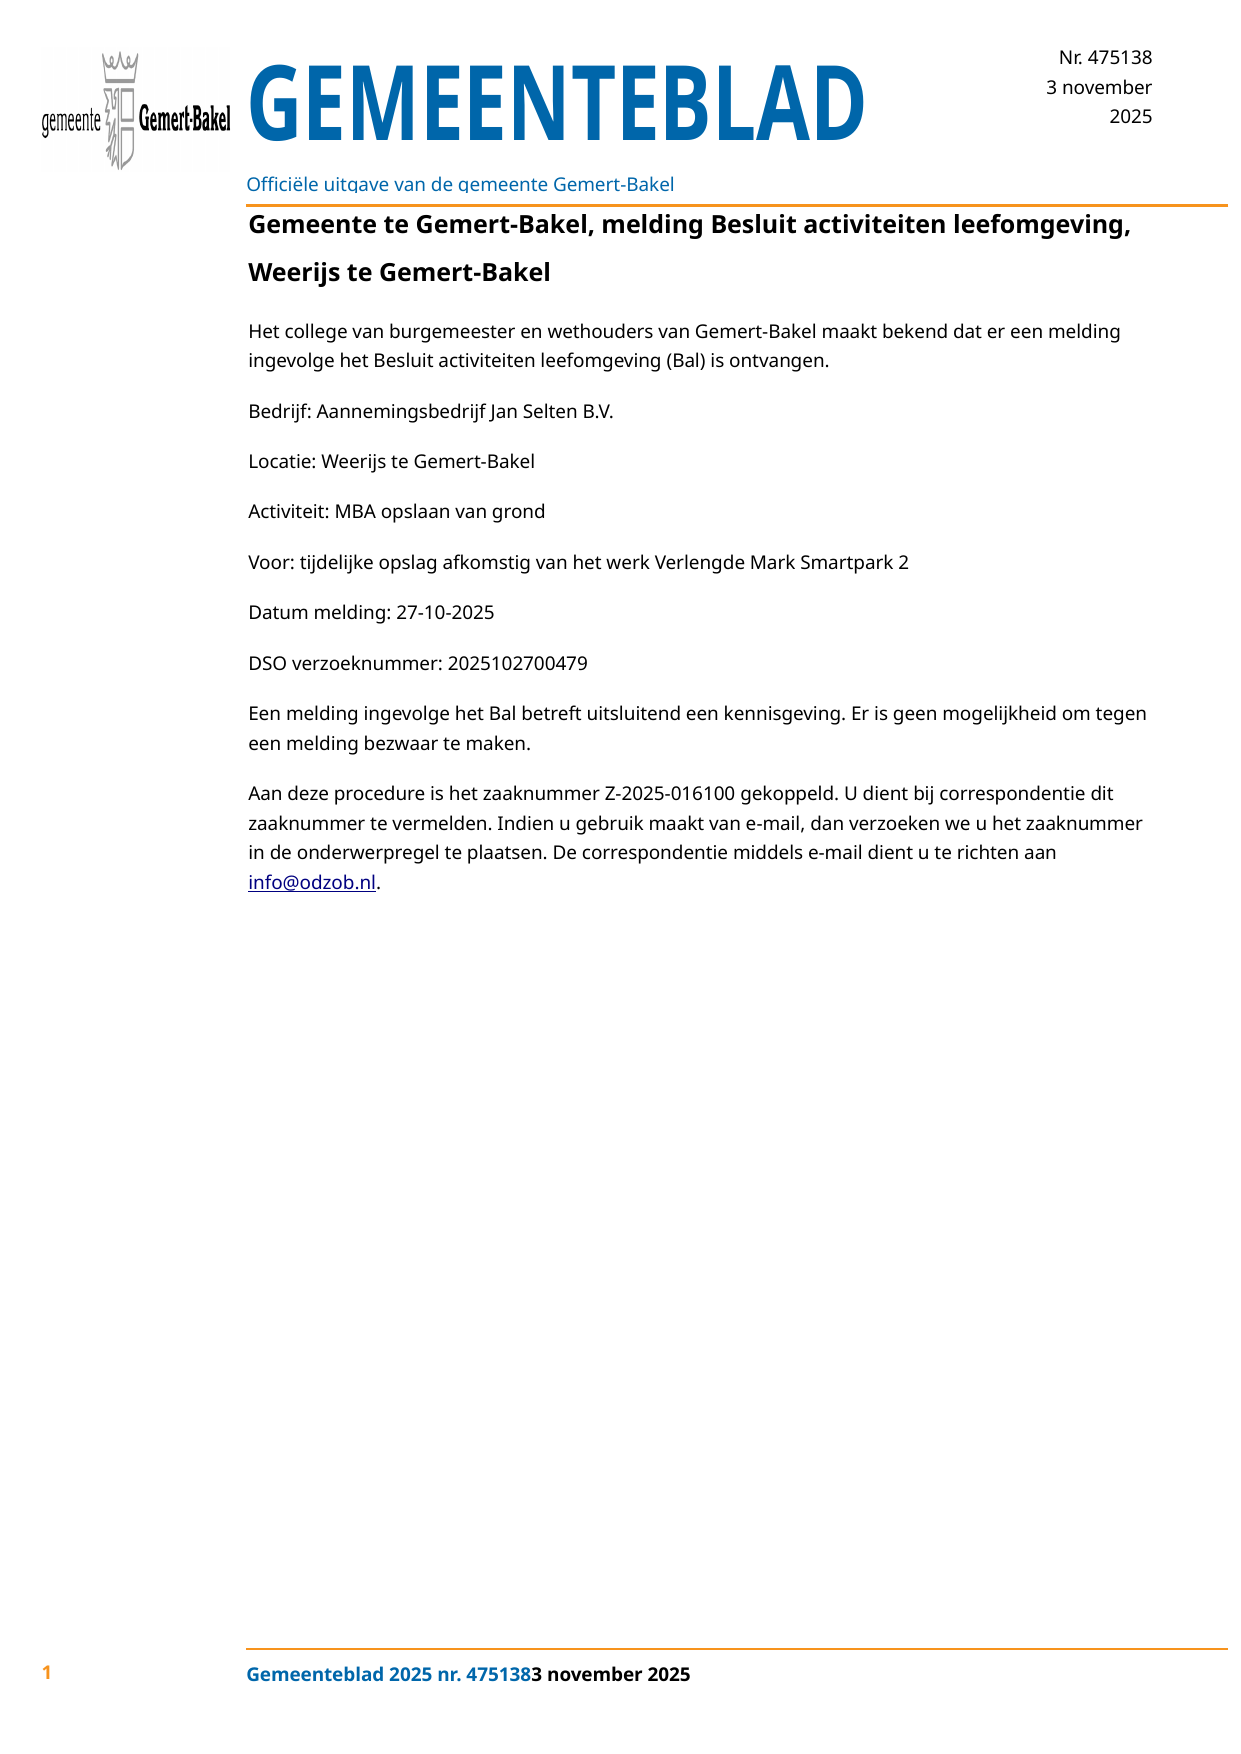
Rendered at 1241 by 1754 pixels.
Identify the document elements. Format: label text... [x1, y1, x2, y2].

text Datum melding: 27-10-2025 [248, 599, 1152, 625]
text DSO verzoeknummer: 2025102700479 [248, 650, 1152, 676]
text Locatie: Weerijs te Gemert-Bakel [248, 448, 1152, 474]
text Voor: tijdelijke opslag afkomstig van het werk Verlengde Mark Smartpark 2 [248, 549, 1152, 575]
text Gemeente te Gemert-Bakel, melding Besluit activiteiten leefomgeving, Weerijs te Gemert-Bakel [248, 207, 1152, 288]
text Aan deze procedure is het zaaknummer Z-2025-016100 gekoppeld. U dient bij correspondentie dit zaaknummer te vermelden. Indien u gebruik maakt van e-mail, dan verzoeken we u het zaaknummer in de onderwerpregel te plaatsen. De correspondentie middels e-mail dient u te richten aan info@odzob.nl. [248, 780, 1152, 895]
text Het college van burgemeester en wethouders van Gemert-Bakel maakt bekend dat er een melding ingevolge het Besluit activiteiten leefomgeving (Bal) is ontvangen. [248, 318, 1152, 373]
picture [41, 47, 231, 172]
text Bedrijf: Aannemingsbedrijf Jan Selten B.V. [248, 398, 1152, 424]
text Activiteit: MBA opslaan van grond [248, 499, 1152, 524]
text Een melding ingevolge het Bal betreft uitsluitend een kennisgeving. Er is geen mogelijkheid om tegen een melding bezwaar te maken. [248, 700, 1152, 756]
